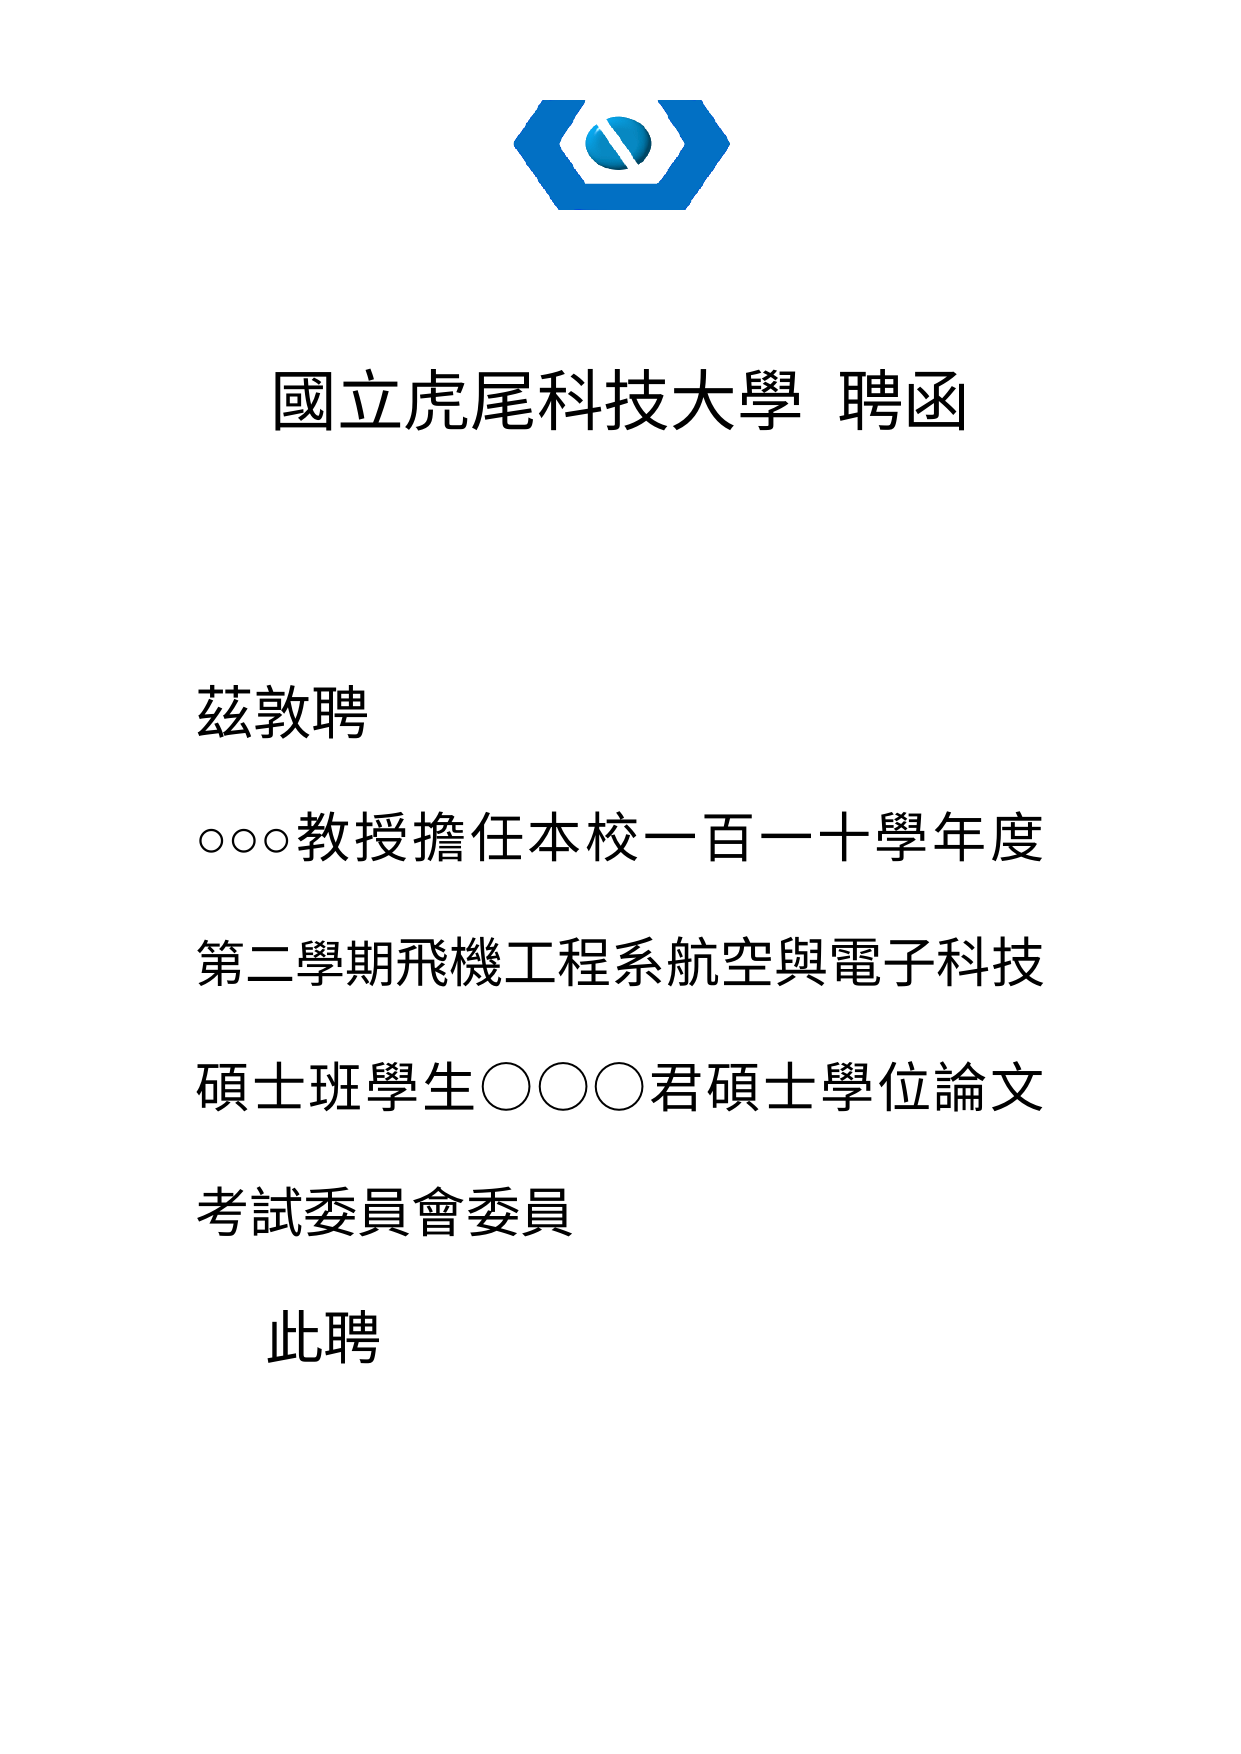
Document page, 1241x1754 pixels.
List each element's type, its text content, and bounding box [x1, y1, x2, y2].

text 此聘 [195, 1261, 1045, 1386]
text 茲敦聘 [195, 636, 1045, 761]
text 國立虎尾科技大學 聘函 [195, 323, 1045, 448]
text ○○○教授擔任本校一百一十學年度第二學期飛機工程系航空與電子科技碩士班學生○○○君碩士學位論文考試委員會委員 [195, 761, 1045, 1261]
